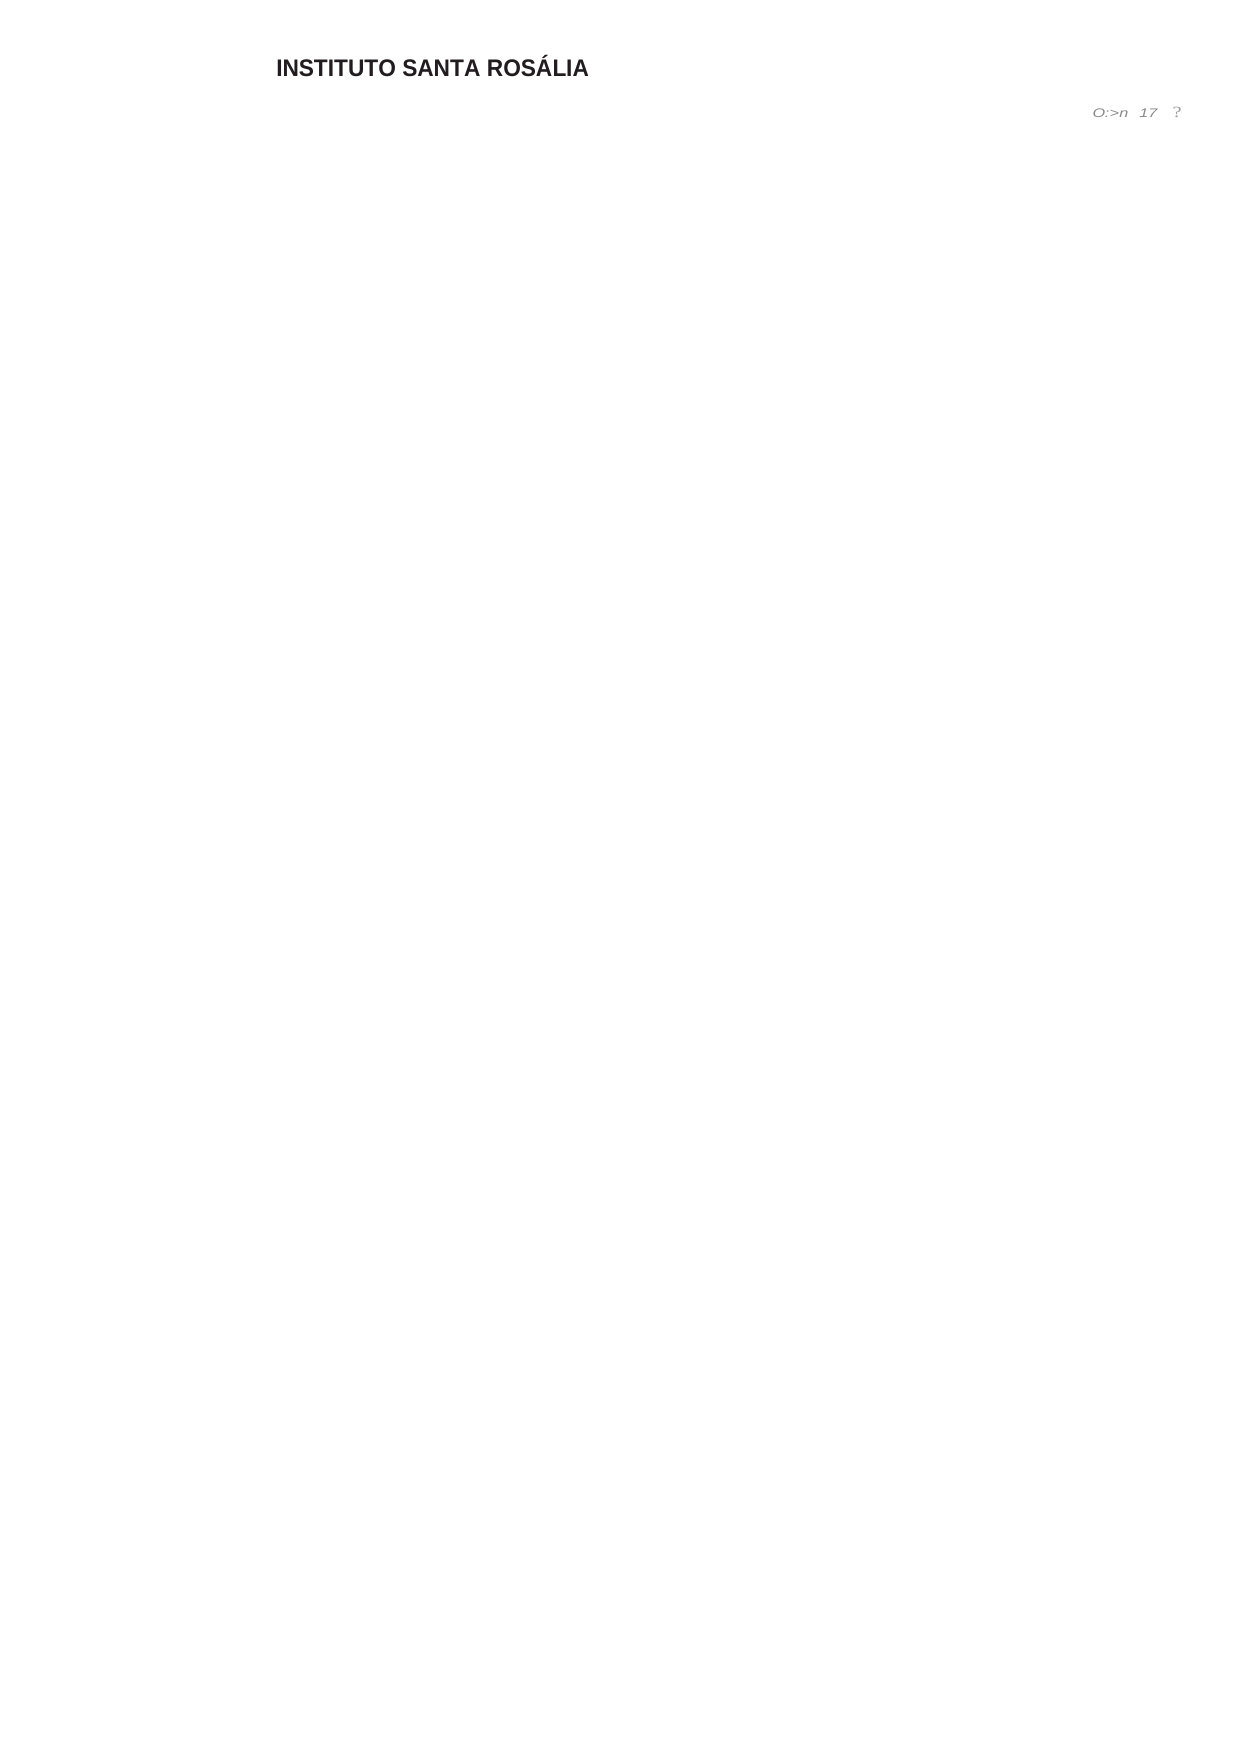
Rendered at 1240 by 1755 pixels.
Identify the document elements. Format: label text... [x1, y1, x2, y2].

text O:>n 17 ? [46, 102, 1181, 120]
